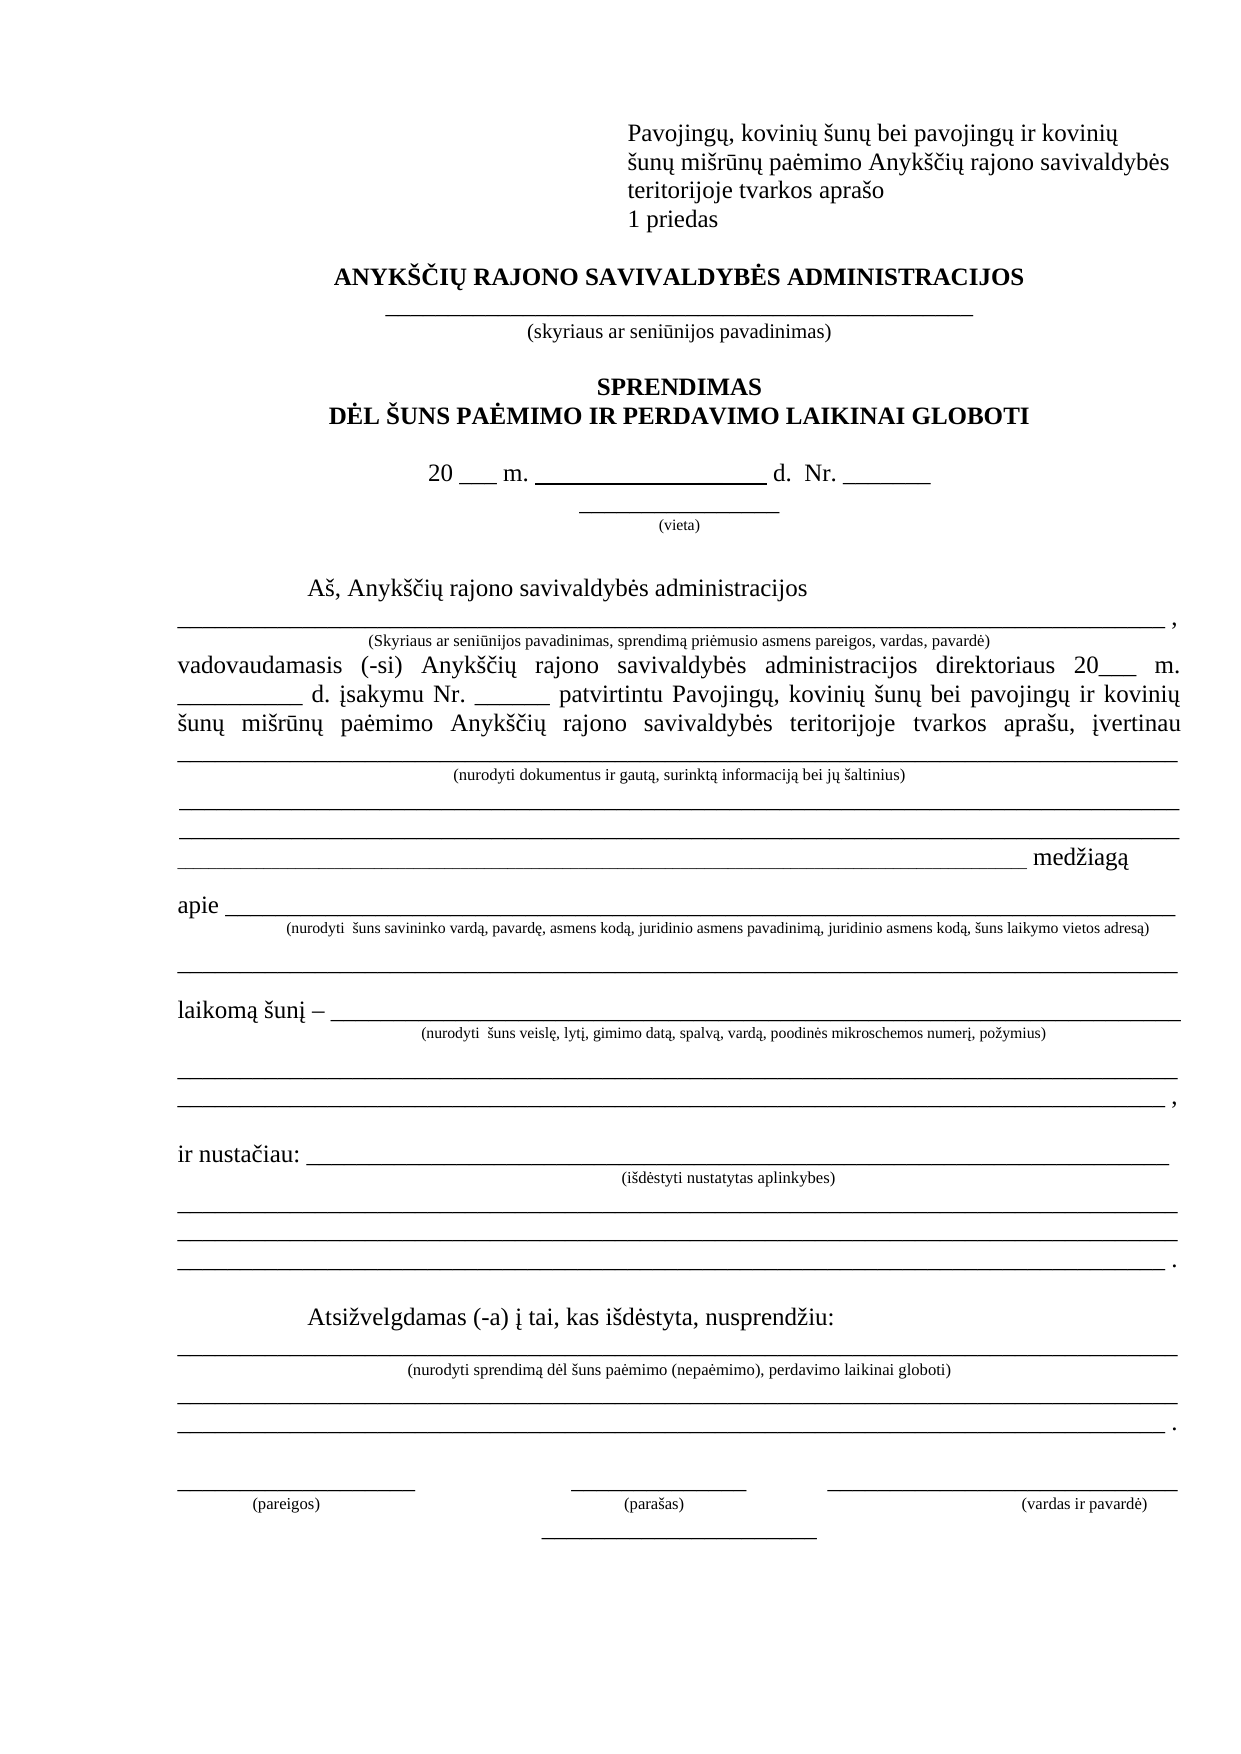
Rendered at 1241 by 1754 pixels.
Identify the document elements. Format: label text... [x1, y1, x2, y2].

text (nurodyti šuns savininko vardą, pavardę, asmens kodą, juridinio asmens pavadinimą, juridinio asmens kodą, šuns laikymo vietos adresą) [177, 918, 1181, 947]
text _______________________________________________________________________________ . [177, 1407, 1181, 1436]
text Atsižvelgdamas (-a) į tai, kas išdėstyta, nusprendžiu: [177, 1302, 1181, 1331]
text ________________________________________________________________________________ [177, 1216, 1181, 1244]
text _______________________________________________________________________________ , [177, 602, 1181, 631]
text 20 ___ m. __ d. Nr. _______ [177, 458, 1181, 487]
text ir nustačiau: _____________________________________________________________________ [177, 1139, 1181, 1168]
text ____________________________________________________________________________________________________________ medžiagą [177, 842, 1181, 871]
text _______________________________________________ [177, 291, 1181, 319]
text teritorijoje tvarkos aprašo [627, 176, 1181, 204]
text Aš, Anykščių rajono savivaldybės administracijos [177, 573, 1181, 602]
text laikomą šunį – ____________________________________________________________________ [177, 995, 1181, 1024]
text Sprendimas [177, 372, 1181, 401]
text (vieta) [177, 516, 1181, 545]
text ________________________________________________________________________________ [177, 1053, 1181, 1081]
text _______________________________________________________________________________ , [177, 1081, 1181, 1110]
text ___________________ ______________ ____________________________ (pareigos) (parašas) (vardas ir pavardė) [177, 1465, 1181, 1513]
text _______________________________________________________________________________ . [177, 1244, 1181, 1273]
text ________________________________________________________________________________ [177, 1187, 1181, 1216]
text 1 priedas [627, 204, 1181, 233]
text ________________ [177, 487, 1181, 516]
text Anykščių RAJONO SAVIVALDYBĖS ADMINISTRACIJOS [177, 262, 1181, 291]
text ______________________ [177, 1513, 1181, 1541]
text (nurodyti šuns veislę, lytį, gimimo datą, spalvą, vardą, poodinės mikroschemos numerį, požymius) [177, 1024, 1181, 1053]
text šunų mišrūnų paėmimo Anykščių rajono savivaldybės [627, 147, 1181, 176]
text (išdėstyti nustatytas aplinkybes) [177, 1168, 1181, 1187]
text (skyriaus ar seniūnijos pavadinimas) [177, 319, 1181, 343]
text apie ____________________________________________________________________________ [177, 890, 1181, 918]
text Pavojingų, kovinių šunų bei pavojingų ir kovinių [627, 118, 1181, 147]
text (nurodyti dokumentus ir gautą, surinktą informaciją bei jų šaltinius) [177, 765, 1181, 784]
text dėl šuns paėmimo IR PERDAVIMO LAIKINAI GLOBOTI [177, 401, 1181, 430]
text (nurodyti sprendimą dėl šuns paėmimo (nepaėmimo), perdavimo laikinai globoti) [177, 1359, 1181, 1378]
text ________________________________________________________________________________ [177, 1331, 1181, 1359]
text (Skyriaus ar seniūnijos pavadinimas, sprendimą priėmusio asmens pareigos, vardas, pavardė) [177, 631, 1181, 650]
text ________________________________________________________________________________________________________________________________________________________________ [177, 784, 1181, 842]
text vadovaudamasis (-si) Anykščių rajono savivaldybės administracijos direktoriaus 20___ m. __________ d. įsakymu Nr. ______ patvirtintu Pavojingų, kovinių šunų bei pavojingų ir kovinių šunų mišrūnų paėmimo Anykščių rajono savivaldybės teritorijoje tvarkos aprašu, įvertinau ________________________________________________________________________________ [177, 650, 1181, 765]
text ________________________________________________________________________________ [177, 1378, 1181, 1407]
text ________________________________________________________________________________ [177, 947, 1181, 976]
